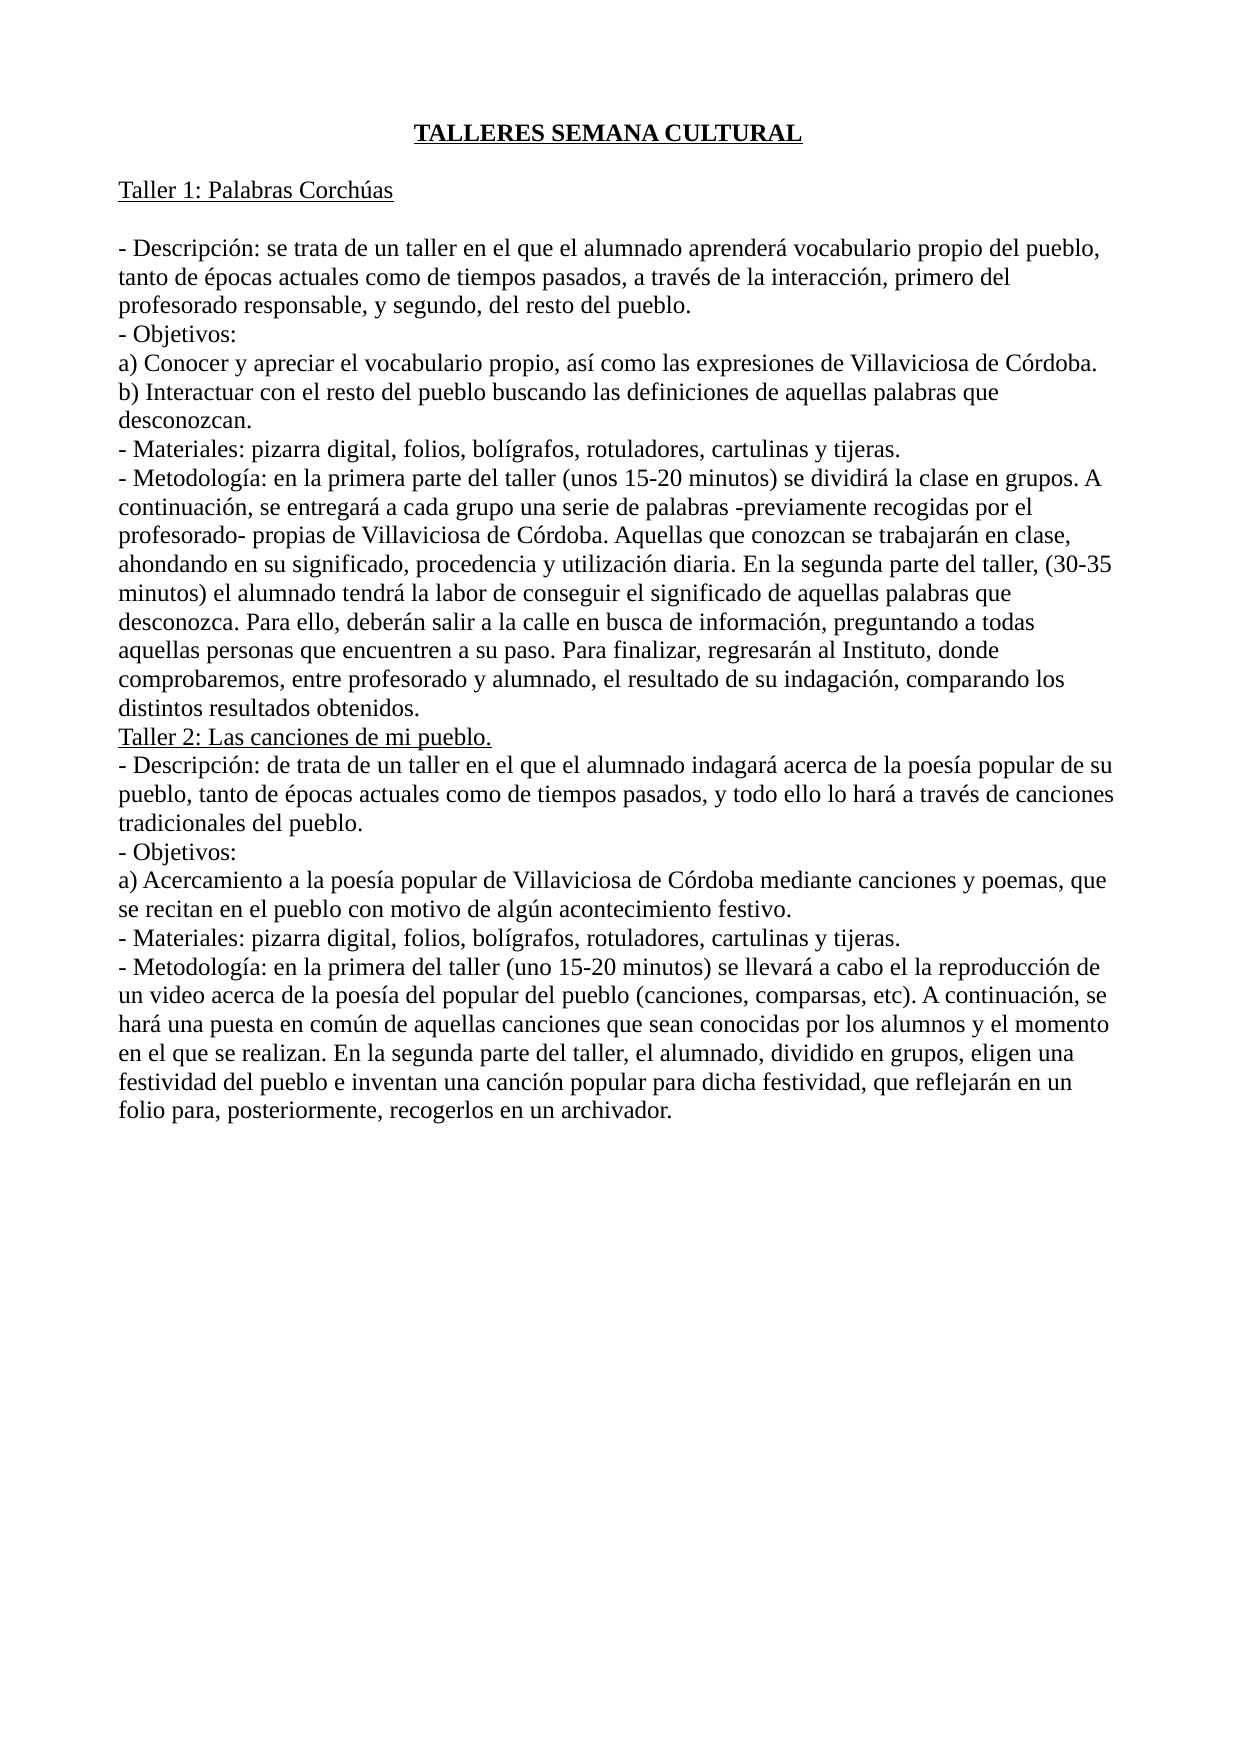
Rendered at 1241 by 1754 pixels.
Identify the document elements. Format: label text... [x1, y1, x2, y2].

text - Objetivos: [118, 837, 1122, 866]
text - Materiales: pizarra digital, folios, bolígrafos, rotuladores, cartulinas y tijeras. [118, 434, 1122, 463]
text - Materiales: pizarra digital, folios, bolígrafos, rotuladores, cartulinas y tijeras. [118, 923, 1122, 952]
text - Metodología: en la primera parte del taller (unos 15-20 minutos) se dividirá la clase en grupos. A continuación, se entregará a cada grupo una serie de palabras -previamente recogidas por el profesorado- propias de Villaviciosa de Córdoba. Aquellas que conozcan se trabajarán en clase, ahondando en su significado, procedencia y utilización diaria. En la segunda parte del taller, (30-35 minutos) el alumnado tendrá la labor de conseguir el significado de aquellas palabras que desconozca. Para ello, deberán salir a la calle en busca de información, preguntando a todas aquellas personas que encuentren a su paso. Para finalizar, regresarán al Instituto, donde comprobaremos, entre profesorado y alumnado, el resultado de su indagación, comparando los distintos resultados obtenidos. [118, 463, 1122, 722]
text Taller 1: Palabras Corchúas [118, 176, 1122, 204]
text a) Conocer y apreciar el vocabulario propio, así como las expresiones de Villaviciosa de Córdoba. [118, 348, 1122, 377]
text TALLERES SEMANA CULTURAL [118, 118, 1122, 147]
text - Descripción: se trata de un taller en el que el alumnado aprenderá vocabulario propio del pueblo, tanto de épocas actuales como de tiempos pasados, a través de la interacción, primero del profesorado responsable, y segundo, del resto del pueblo. [118, 233, 1122, 319]
text a) Acercamiento a la poesía popular de Villaviciosa de Córdoba mediante canciones y poemas, que se recitan en el pueblo con motivo de algún acontecimiento festivo. [118, 866, 1122, 923]
text - Metodología: en la primera del taller (uno 15-20 minutos) se llevará a cabo el la reproducción de un video acerca de la poesía del popular del pueblo (canciones, comparsas, etc). A continuación, se hará una puesta en común de aquellas canciones que sean conocidas por los alumnos y el momento en el que se realizan. En la segunda parte del taller, el alumnado, dividido en grupos, eligen una festividad del pueblo e inventan una canción popular para dicha festividad, que reflejarán en un folio para, posteriormente, recogerlos en un archivador. [118, 952, 1122, 1124]
text Taller 2: Las canciones de mi pueblo. [118, 722, 1122, 751]
text - Objetivos: [118, 319, 1122, 348]
text b) Interactuar con el resto del pueblo buscando las definiciones de aquellas palabras que desconozcan. [118, 377, 1122, 434]
text - Descripción: de trata de un taller en el que el alumnado indagará acerca de la poesía popular de su pueblo, tanto de épocas actuales como de tiempos pasados, y todo ello lo hará a través de canciones tradicionales del pueblo. [118, 751, 1122, 837]
